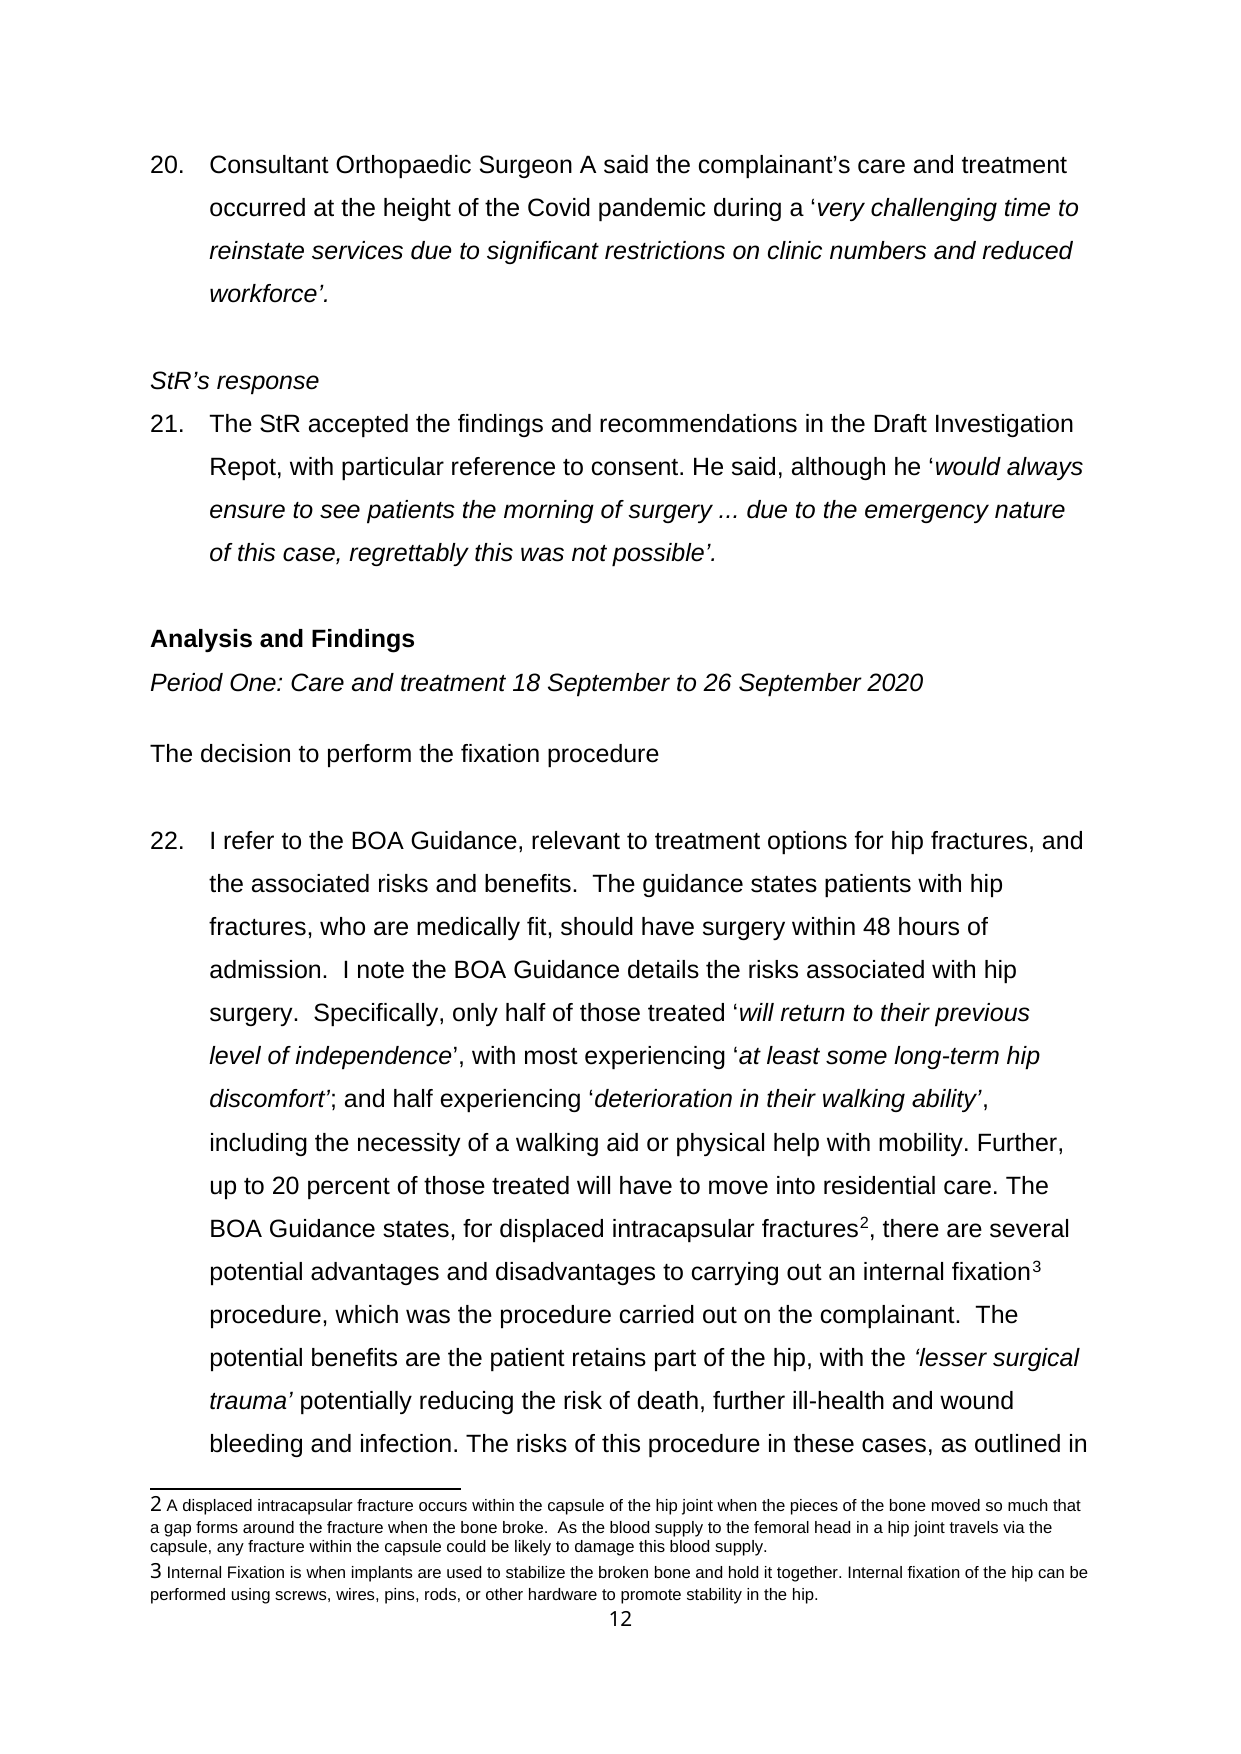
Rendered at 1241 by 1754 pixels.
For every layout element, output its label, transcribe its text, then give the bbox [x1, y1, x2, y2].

list Consultant Orthopaedic Surgeon A said the complainant’s care and treatment occurred at the height of the Covid pandemic during a ‘very challenging time to reinstate services due to significant restrictions on clinic numbers and reduced workforce’. [150, 150, 1090, 308]
list The StR accepted the findings and recommendations in the Draft Investigation Repot, with particular reference to consent. He said, although he ‘would always ensure to see patients the morning of surgery ... due to the emergency nature of this case, regrettably this was not possible’. [150, 409, 1090, 567]
list Internal Fixation is when implants are used to stabilize the broken bone and hold it together. Internal fixation of the hip can be performed using screws, wires, pins, rods, or other hardware to promote stability in the hip. [150, 1556, 1090, 1604]
list A displaced intracapsular fracture occurs within the capsule of the hip joint when the pieces of the bone moved so much that a gap forms around the fracture when the bone broke. As the blood supply to the femoral head in a hip joint travels via the capsule, any fracture within the capsule could be likely to damage this blood supply. [150, 1489, 1090, 1556]
text Period One: Care and treatment 18 September to 26 September 2020 [150, 667, 1090, 696]
list Analysis and Findings [150, 624, 1090, 653]
list StR’s response [150, 366, 1090, 394]
list The decision to perform the fixation procedure [150, 739, 1090, 768]
list I refer to the BOA Guidance, relevant to treatment options for hip fractures, and the associated risks and benefits. The guidance states patients with hip fractures, who are medically fit, should have surgery within 48 hours of admission. I note the BOA Guidance details the risks associated with hip surgery. Specifically, only half of those treated ‘will return to their previous level of independence’, with most experiencing ‘at least some long-term hip discomfort’; and half experiencing ‘deterioration in their walking ability’, including the necessity of a walking aid or physical help with mobility. Further, up to 20 percent of those treated will have to move into residential care. The BOA Guidance states, for displaced intracapsular fractures, there are several potential advantages and disadvantages to carrying out an internal fixation procedure, which was the procedure carried out on the complainant. The potential benefits are the patient retains part of the hip, with the ‘lesser surgical trauma’ potentially reducing the risk of death, further ill-health and wound bleeding and infection. The risks of this procedure in these cases, as outlined in [150, 826, 1090, 1458]
